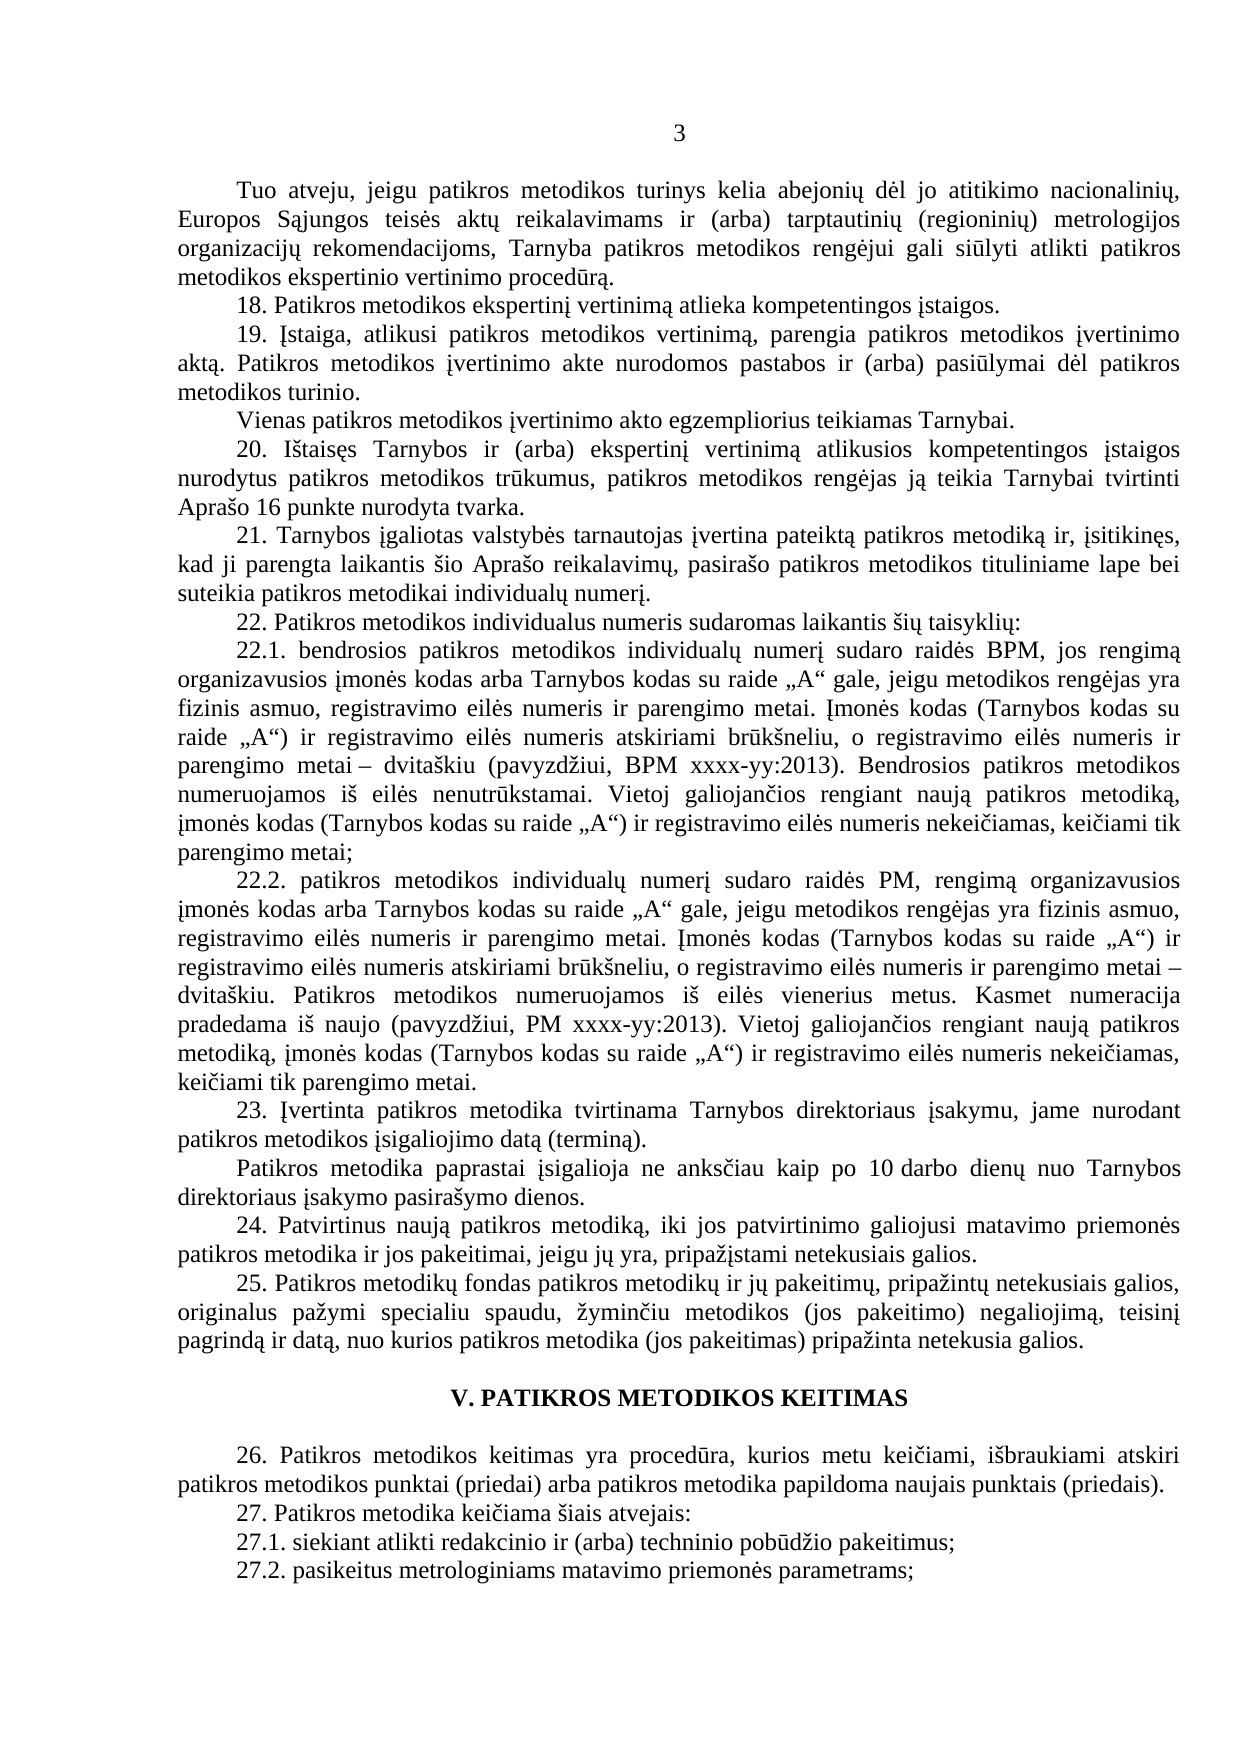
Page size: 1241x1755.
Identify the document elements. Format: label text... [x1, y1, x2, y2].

text 21. Tarnybos įgaliotas valstybės tarnautojas įvertina pateiktą patikros metodiką ir, įsitikinęs, kad ji parengta laikantis šio Aprašo reikalavimų, pasirašo patikros metodikos tituliniame lape bei suteikia patikros metodikai individualų numerį. [177, 521, 1181, 607]
text 20. Ištaisęs Tarnybos ir (arba) ekspertinį vertinimą atlikusios kompetentingos įstaigos nurodytus patikros metodikos trūkumus, patikros metodikos rengėjas ją teikia Tarnybai tvirtinti Aprašo 16 punkte nurodyta tvarka. [177, 434, 1181, 521]
text 18. Patikros metodikos ekspertinį vertinimą atlieka kompetentingos įstaigos. [177, 291, 1181, 319]
text 22.1. bendrosios patikros metodikos individualų numerį sudaro raidės BPM, jos rengimą organizavusios įmonės kodas arba Tarnybos kodas su raide „A“ gale, jeigu metodikos rengėjas yra fizinis asmuo, registravimo eilės numeris ir parengimo metai. Įmonės kodas (Tarnybos kodas su raide „A“) ir registravimo eilės numeris atskiriami brūkšneliu, o registravimo eilės numeris ir parengimo metai – dvitaškiu (pavyzdžiui, BPM xxxx-yy:2013). Bendrosios patikros metodikos numeruojamos iš eilės nenutrūkstamai. Vietoj galiojančios rengiant naują patikros metodiką, įmonės kodas (Tarnybos kodas su raide „A“) ir registravimo eilės numeris nekeičiamas, keičiami tik parengimo metai; [177, 636, 1181, 866]
text 24. Patvirtinus naują patikros metodiką, iki jos patvirtinimo galiojusi matavimo priemonės patikros metodika ir jos pakeitimai, jeigu jų yra, pripažįstami netekusiais galios. [177, 1211, 1181, 1268]
text Tuo atveju, jeigu patikros metodikos turinys kelia abejonių dėl jo atitikimo nacionalinių, Europos Sąjungos teisės aktų reikalavimams ir (arba) tarptautinių (regioninių) metrologijos organizacijų rekomendacijoms, Tarnyba patikros metodikos rengėjui gali siūlyti atlikti patikros metodikos ekspertinio vertinimo procedūrą. [177, 176, 1181, 291]
text 25. Patikros metodikų fondas patikros metodikų ir jų pakeitimų, pripažintų netekusiais galios, originalus pažymi specialiu spaudu, žyminčiu metodikos (jos pakeitimo) negaliojimą, teisinį pagrindą ir datą, nuo kurios patikros metodika (jos pakeitimas) pripažinta netekusia galios. [177, 1268, 1181, 1354]
text 27.2. pasikeitus metrologiniams matavimo priemonės parametrams; [177, 1556, 1181, 1584]
text 27. Patikros metodika keičiama šiais atvejais: [177, 1498, 1181, 1527]
text 22. Patikros metodikos individualus numeris sudaromas laikantis šių taisyklių: [177, 607, 1181, 636]
text Patikros metodika paprastai įsigalioja ne anksčiau kaip po 10 darbo dienų nuo Tarnybos direktoriaus įsakymo pasirašymo dienos. [177, 1153, 1181, 1211]
text 19. Įstaiga, atlikusi patikros metodikos vertinimą, parengia patikros metodikos įvertinimo aktą. Patikros metodikos įvertinimo akte nurodomos pastabos ir (arba) pasiūlymai dėl patikros metodikos turinio. [177, 319, 1181, 406]
text 27.1. siekiant atlikti redakcinio ir (arba) techninio pobūdžio pakeitimus; [177, 1527, 1181, 1556]
text 22.2. patikros metodikos individualų numerį sudaro raidės PM, rengimą organizavusios įmonės kodas arba Tarnybos kodas su raide „A“ gale, jeigu metodikos rengėjas yra fizinis asmuo, registravimo eilės numeris ir parengimo metai. Įmonės kodas (Tarnybos kodas su raide „A“) ir registravimo eilės numeris atskiriami brūkšneliu, o registravimo eilės numeris ir parengimo metai – dvitaškiu. Patikros metodikos numeruojamos iš eilės vienerius metus. Kasmet numeracija pradedama iš naujo (pavyzdžiui, PM xxxx-yy:2013). Vietoj galiojančios rengiant naują patikros metodiką, įmonės kodas (Tarnybos kodas su raide „A“) ir registravimo eilės numeris nekeičiamas, keičiami tik parengimo metai. [177, 866, 1181, 1096]
text Vienas patikros metodikos įvertinimo akto egzempliorius teikiamas Tarnybai. [177, 406, 1181, 434]
text V. PATIKROS METODIKOS KEITIMAS [177, 1383, 1181, 1412]
text 26. Patikros metodikos keitimas yra procedūra, kurios metu keičiami, išbraukiami atskiri patikros metodikos punktai (priedai) arba patikros metodika papildoma naujais punktais (priedais). [177, 1441, 1181, 1498]
text 23. Įvertinta patikros metodika tvirtinama Tarnybos direktoriaus įsakymu, jame nurodant patikros metodikos įsigaliojimo datą (terminą). [177, 1096, 1181, 1153]
